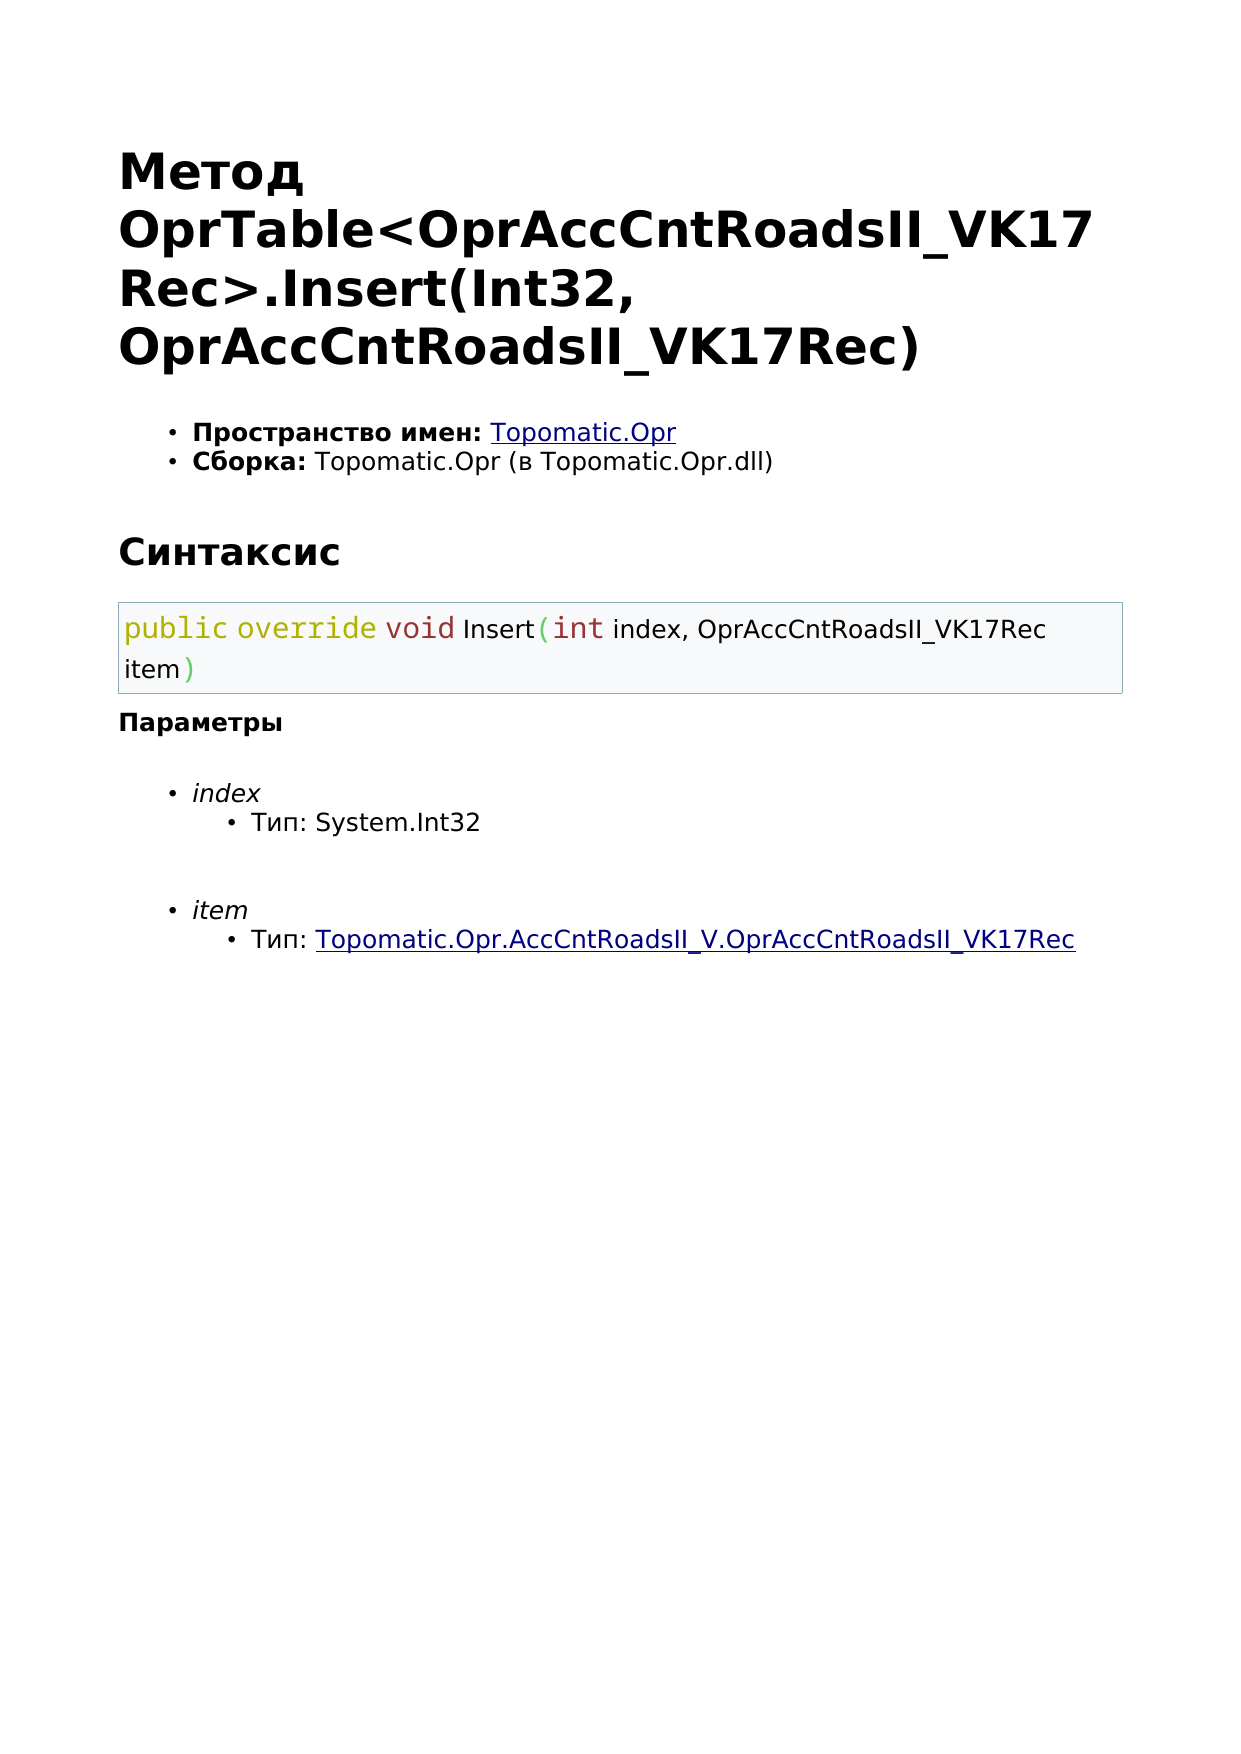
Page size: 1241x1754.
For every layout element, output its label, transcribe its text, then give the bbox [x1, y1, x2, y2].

table_header public override void Insert(int index, OprAccCntRoadsII_VK17Rec item) [119, 603, 1122, 693]
subtitle Метод OprTable<OprAccCntRoadsII_VK17Rec>.Insert(Int32, OprAccCntRoadsII_VK17Rec) [118, 143, 1122, 376]
list Пространство имен: Topomatic.Opr [177, 418, 1122, 447]
text Параметры [118, 708, 1122, 737]
subtitle Синтаксис [118, 531, 1122, 574]
list Тип: Topomatic.Opr.AccCntRoadsII_V.OprAccCntRoadsII_VK17Rec [236, 925, 1122, 954]
list Тип: System.Int32 [236, 808, 1122, 837]
list item [177, 896, 1122, 925]
list index [177, 779, 1122, 808]
list Сборка: Topomatic.Opr (в Topomatic.Opr.dll) [177, 447, 1122, 476]
